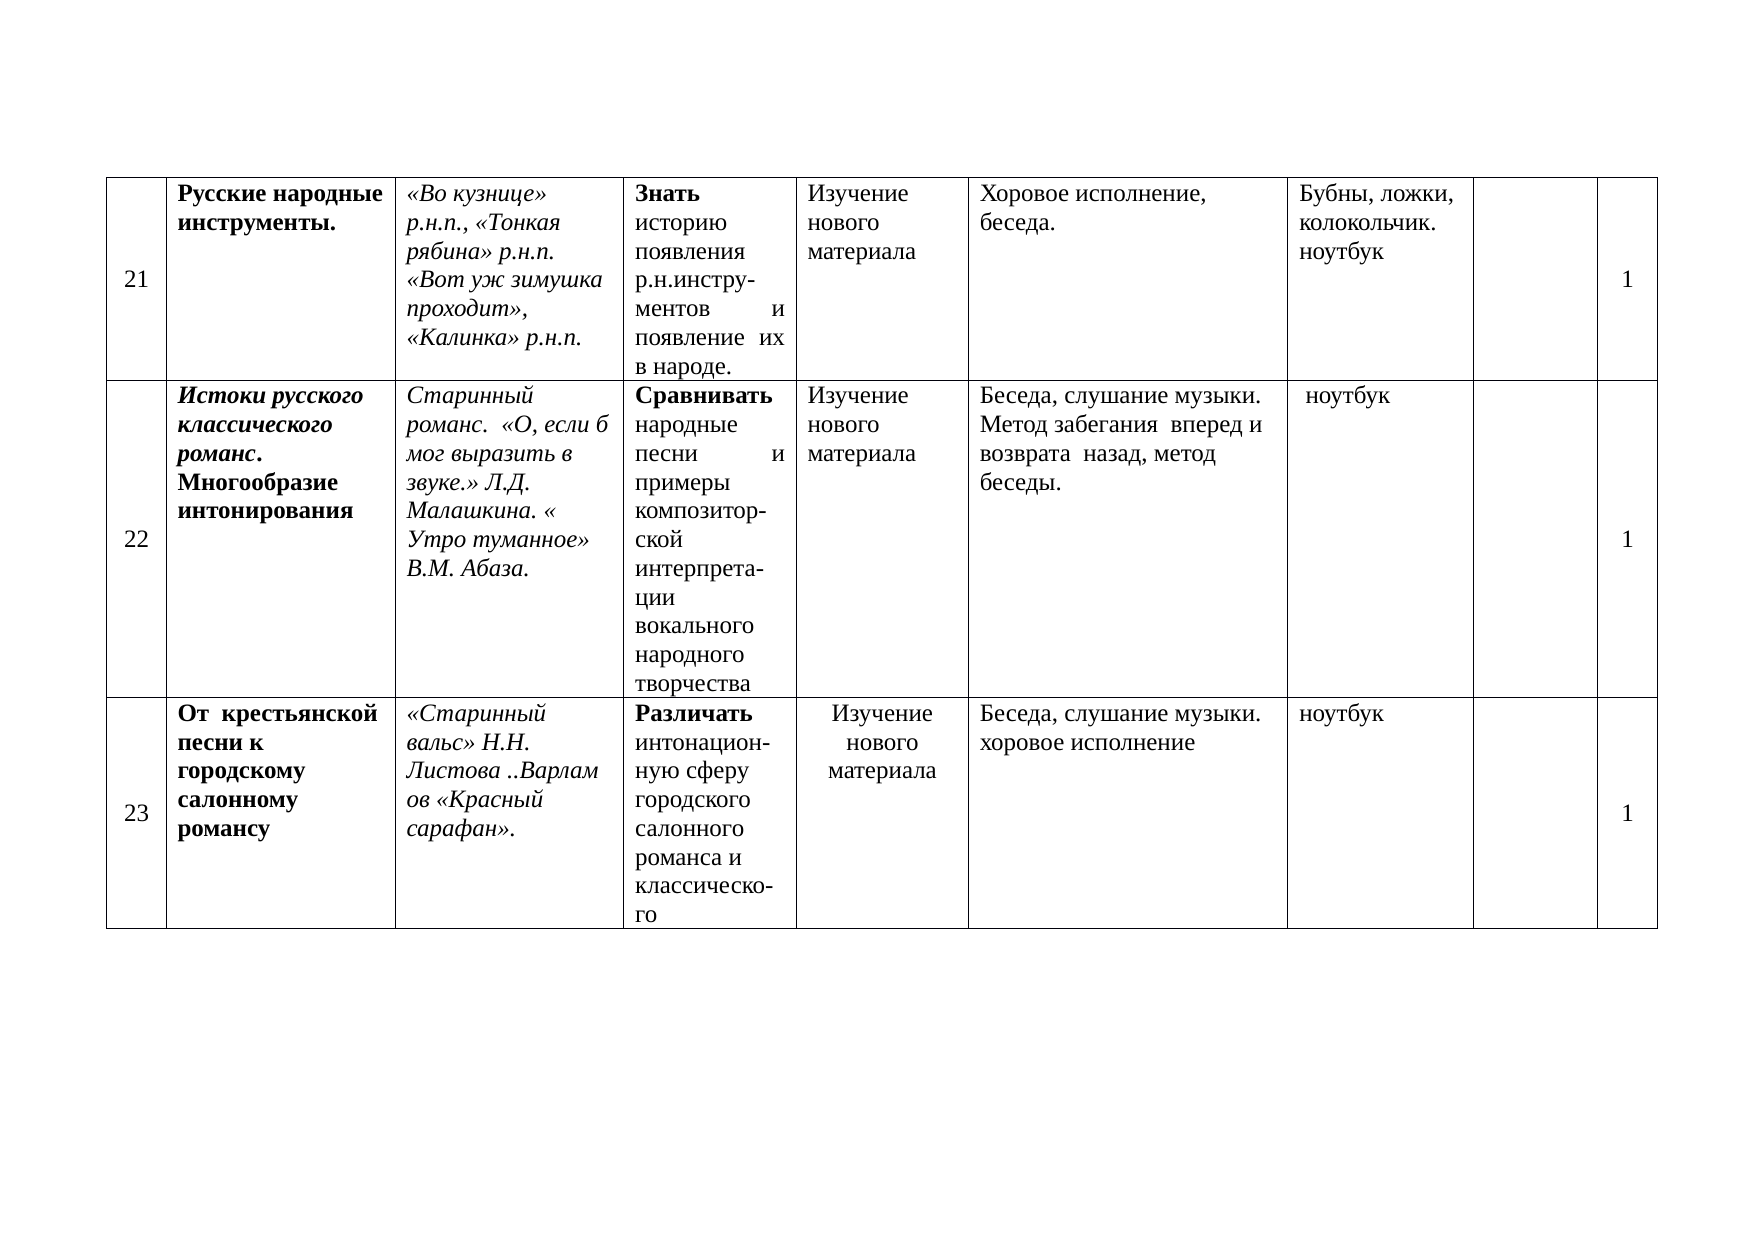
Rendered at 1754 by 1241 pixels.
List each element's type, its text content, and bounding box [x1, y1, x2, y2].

table_cell Изучение нового материала [797, 381, 968, 697]
table_cell Знать историю появления р.н.инстру-ментов и появление их в народе. [624, 178, 796, 379]
table_cell ноутбук [1288, 698, 1473, 928]
table_cell Изучение нового материала [797, 698, 968, 928]
table_cell [1474, 178, 1597, 379]
table_cell Бубны, ложки, колокольчик. ноутбук [1288, 178, 1473, 379]
table_cell «Старинный вальс» Н.Н. Листова ..Варламов «Красный сарафан». [396, 698, 623, 928]
table_cell Беседа, слушание музыки. хоровое исполнение [969, 698, 1287, 928]
table_cell ноутбук [1288, 381, 1473, 697]
table_cell Различать интонацион-ную сферу городского салонного романса и классическо-го [624, 698, 796, 928]
table_cell От крестьянской песни к городскому салонному романсу [167, 698, 395, 928]
table_cell «Во кузнице» р.н.п., «Тонкая рябина» р.н.п. «Вот уж зимушка проходит», «Калинка» р.н.п. [396, 178, 623, 379]
table_cell 22 [107, 381, 166, 697]
table_cell 1 [1598, 178, 1657, 379]
table_cell [1474, 698, 1597, 928]
table_cell 1 [1598, 381, 1657, 697]
table_cell [1474, 381, 1597, 697]
table_cell Истоки русского классического романс. Многообразие интонирования [167, 381, 395, 697]
table_cell Сравнивать народные песни и примеры композитор-ской интерпрета-ции вокального народного творчества [624, 381, 796, 697]
table_cell 23 [107, 698, 166, 928]
table_cell Изучение нового материала [797, 178, 968, 379]
table_cell Старинный романс. «О, если б мог выразить в звуке.» Л.Д. Малашкина. « Утро туманное» В.М. Абаза. [396, 381, 623, 697]
table_cell Беседа, слушание музыки. Метод забегания вперед и возврата назад, метод беседы. [969, 381, 1287, 697]
table_cell Хоровое исполнение, беседа. [969, 178, 1287, 379]
table_cell 21 [107, 178, 166, 379]
table_cell 1 [1598, 698, 1657, 928]
table_cell Русские народные инструменты. [167, 178, 395, 379]
